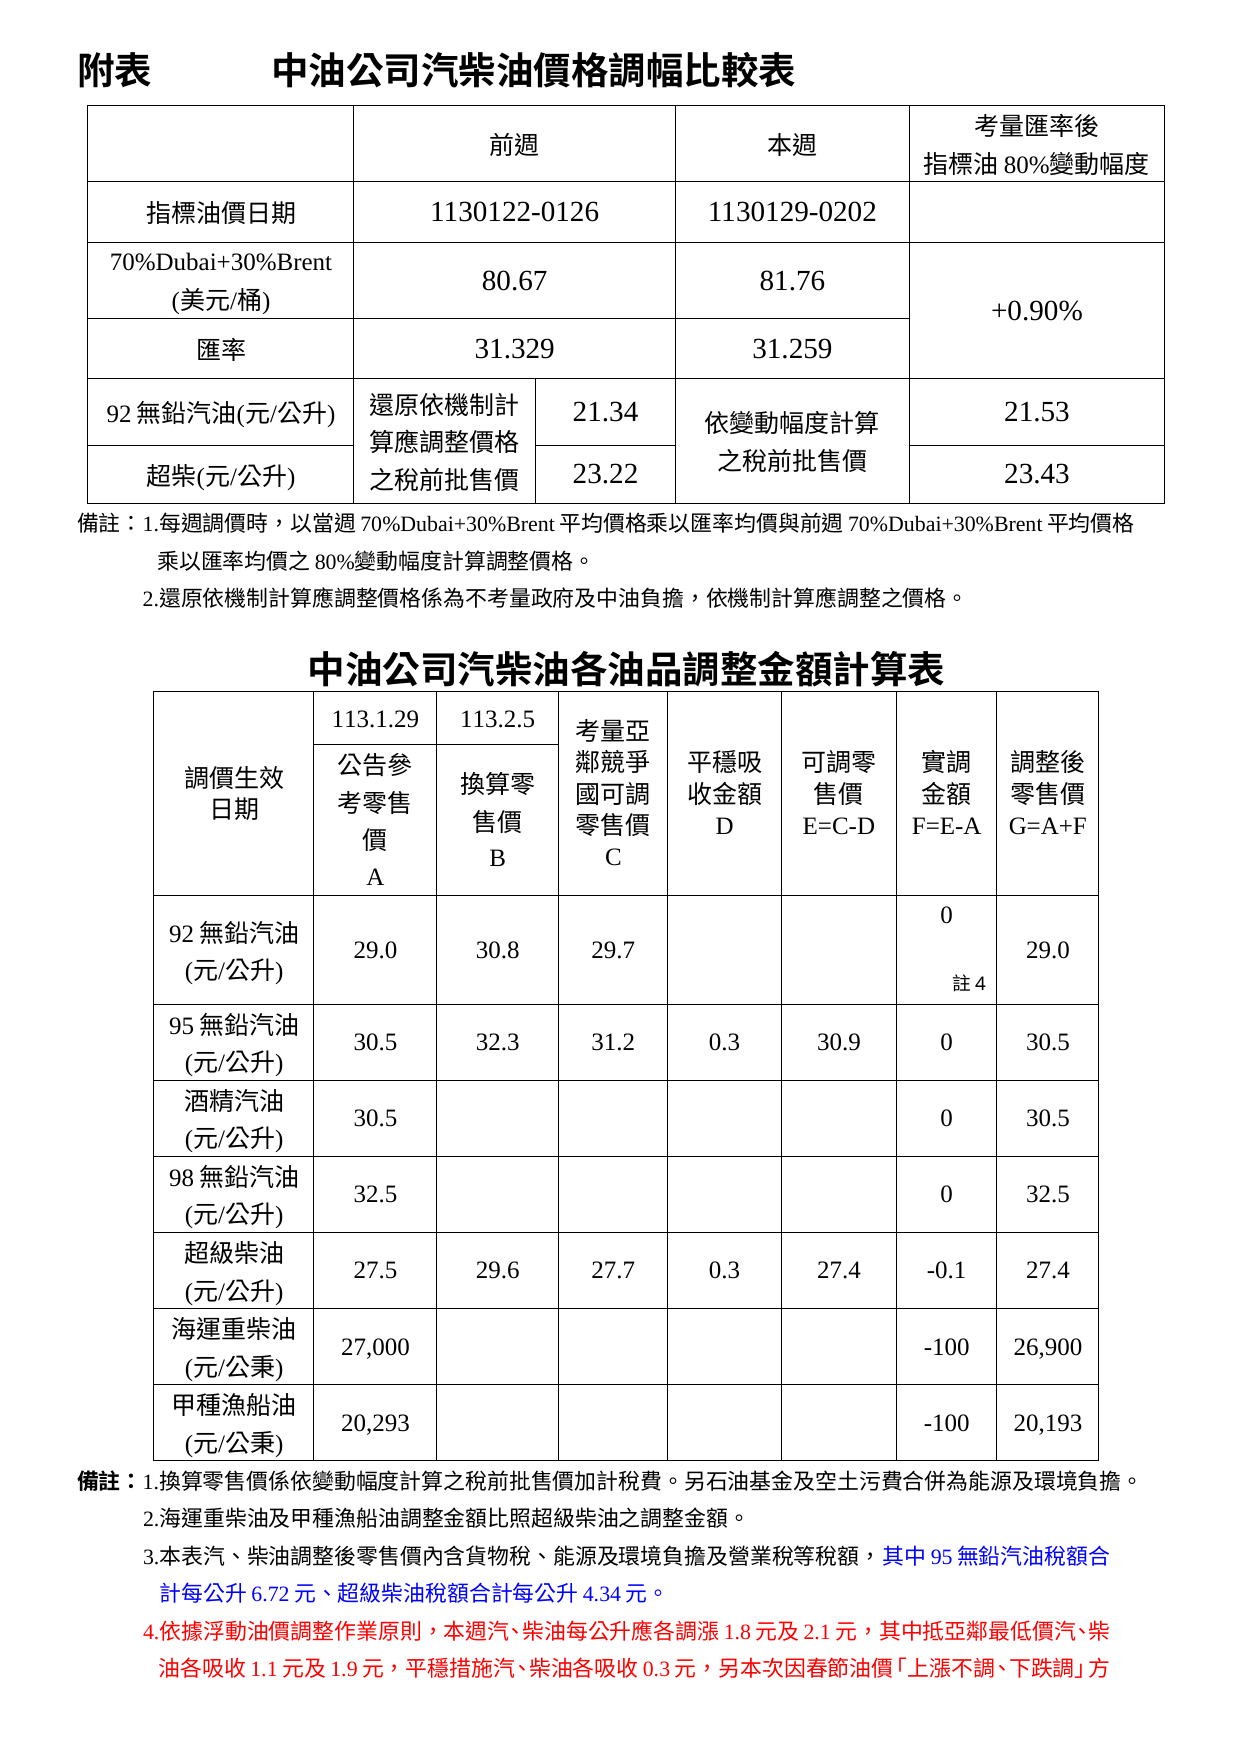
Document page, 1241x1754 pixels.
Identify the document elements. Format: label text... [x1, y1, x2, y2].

table_cell 92無鉛汽油(元/公升) [154, 896, 313, 1004]
table_cell 31.329 [354, 319, 675, 378]
table_header 可調零售價 E=C-D [782, 692, 896, 895]
table_cell 92無鉛汽油(元/公升) [88, 379, 353, 445]
table_cell [782, 896, 896, 1004]
table_cell 30.8 [437, 896, 558, 1004]
table_cell 32.5 [997, 1157, 1098, 1232]
table_cell 27.5 [314, 1233, 436, 1308]
table_cell [437, 1081, 558, 1156]
table_cell 0.3 [668, 1233, 781, 1308]
table_cell 30.5 [314, 1081, 436, 1156]
table_cell [559, 1385, 667, 1460]
table_cell -100 [897, 1385, 996, 1460]
table_cell [668, 1157, 781, 1232]
table_cell -0.1 [897, 1233, 996, 1308]
table_cell 20,193 [997, 1385, 1098, 1460]
table_cell [668, 896, 781, 1004]
table_cell [910, 182, 1164, 242]
table_cell [559, 1157, 667, 1232]
table_cell 23.43 [910, 446, 1164, 502]
table_cell 還原依機制計算應調整價格之稅前批售價 [354, 379, 535, 502]
table_cell 匯率 [88, 319, 353, 378]
table_cell 27.7 [559, 1233, 667, 1308]
table_cell 換算零售價 B [437, 745, 558, 895]
table_cell 甲種漁船油(元/公秉) [154, 1385, 313, 1460]
table_cell 超柴(元/公升) [88, 446, 353, 502]
table_cell [668, 1081, 781, 1156]
table_header 本週 [676, 106, 909, 181]
table_cell 21.34 [536, 379, 675, 445]
table_cell 30.5 [314, 1005, 436, 1080]
table_cell 1130129-0202 [676, 182, 909, 242]
table_cell 公告參考零售價 A [314, 745, 436, 895]
table_cell 0 [897, 1005, 996, 1080]
table_cell 指標油價日期 [88, 182, 353, 242]
table_cell 80.67 [354, 243, 675, 318]
table_header 考量亞鄰競爭國可調零售價 C [559, 692, 667, 895]
table_cell [668, 1309, 781, 1384]
text 2.海運重柴油及甲種漁船油調整金額比照超級柴油之調整金額。 [143, 1498, 1175, 1536]
table_cell 0.3 [668, 1005, 781, 1080]
table_cell 98無鉛汽油(元/公升) [154, 1157, 313, 1232]
text 3.本表汽、柴油調整後零售價內含貨物稅、能源及環境負擔及營業稅等稅額，其中95無鉛汽油稅額合計每公升6.72元、超級柴油稅額合計每公升4.34元。 [143, 1536, 1110, 1611]
table_header 113.1.29 [314, 692, 436, 744]
table_cell [782, 1157, 896, 1232]
text 2.還原依機制計算應調整價格係為不考量政府及中油負擔，依機制計算應調整之價格。 [77, 578, 1175, 616]
table_cell 29.7 [559, 896, 667, 1004]
table_cell 32.5 [314, 1157, 436, 1232]
table_header [88, 106, 353, 181]
table_cell 超級柴油 (元/公升) [154, 1233, 313, 1308]
table_cell [437, 1309, 558, 1384]
text 乘以匯率均價之80%變動幅度計算調整價格。 [157, 541, 1175, 578]
table_cell 27,000 [314, 1309, 436, 1384]
table_cell 29.0 [997, 896, 1098, 1004]
table_header 考量匯率後 指標油80%變動幅度 [910, 106, 1164, 181]
table_cell 95無鉛汽油(元/公升) [154, 1005, 313, 1080]
table_cell -100 [897, 1309, 996, 1384]
table_cell 27.4 [997, 1233, 1098, 1308]
table_cell 20,293 [314, 1385, 436, 1460]
text 中油公司汽柴油各油品調整金額計算表 [77, 653, 1175, 691]
table_cell 81.76 [676, 243, 909, 318]
table_cell 酒精汽油 (元/公升) [154, 1081, 313, 1156]
table_cell 31.2 [559, 1005, 667, 1080]
table_cell 0 [897, 1157, 996, 1232]
table_cell 31.259 [676, 319, 909, 378]
table_cell 0 [897, 1081, 996, 1156]
table_cell [782, 1309, 896, 1384]
table_cell 23.22 [536, 446, 675, 502]
table_cell 29.6 [437, 1233, 558, 1308]
table_header 平穩吸收金額 D [668, 692, 781, 895]
table_cell [782, 1385, 896, 1460]
table_cell 30.5 [997, 1081, 1098, 1156]
table_header 實調 金額 F=E-A [897, 692, 996, 895]
text 4.依據浮動油價調整作業原則，本週汽、柴油每公升應各調漲1.8元及2.1元，其中抵亞鄰最低價汽、柴油各吸收1.1元及1.9元，平穩措施汽、柴油各吸收0.3元，另本次因春節油價「上漲不調、下跌調」方 [143, 1611, 1110, 1686]
table_cell 0 [897, 896, 996, 1004]
table_cell 26,900 [997, 1309, 1098, 1384]
table_cell [559, 1081, 667, 1156]
table_cell 29.0 [314, 896, 436, 1004]
table_cell [782, 1081, 896, 1156]
text 備註：1.換算零售價係依變動幅度計算之稅前批售價加計稅費。另石油基金及空土污費合併為能源及環境負擔。 [77, 1461, 1175, 1498]
table_cell 32.3 [437, 1005, 558, 1080]
table_cell 海運重柴油(元/公秉) [154, 1309, 313, 1384]
table_cell [559, 1309, 667, 1384]
text 備註：1.每週調價時，以當週70%Dubai+30%Brent平均價格乘以匯率均價與前週70%Dubai+30%Brent平均價格 [77, 503, 1175, 541]
table_cell +0.90% [910, 243, 1164, 378]
table_cell 70%Dubai+30%Brent (美元/桶) [88, 243, 353, 318]
table_cell [437, 1385, 558, 1460]
text 附表 中油公司汽柴油價格調幅比較表 [77, 30, 1175, 105]
table_header 調整後 零售價 G=A+F [997, 692, 1098, 895]
table_cell 1130122-0126 [354, 182, 675, 242]
table_cell 30.5 [997, 1005, 1098, 1080]
table_cell 30.9 [782, 1005, 896, 1080]
table_cell 21.53 [910, 379, 1164, 445]
table_cell [668, 1385, 781, 1460]
table_cell 27.4 [782, 1233, 896, 1308]
table_header 113.2.5 [437, 692, 558, 744]
table_cell [437, 1157, 558, 1232]
table_header 前週 [354, 106, 675, 181]
table_header 調價生效 日期 [154, 692, 313, 895]
table_cell 依變動幅度計算 之稅前批售價 [676, 379, 909, 502]
